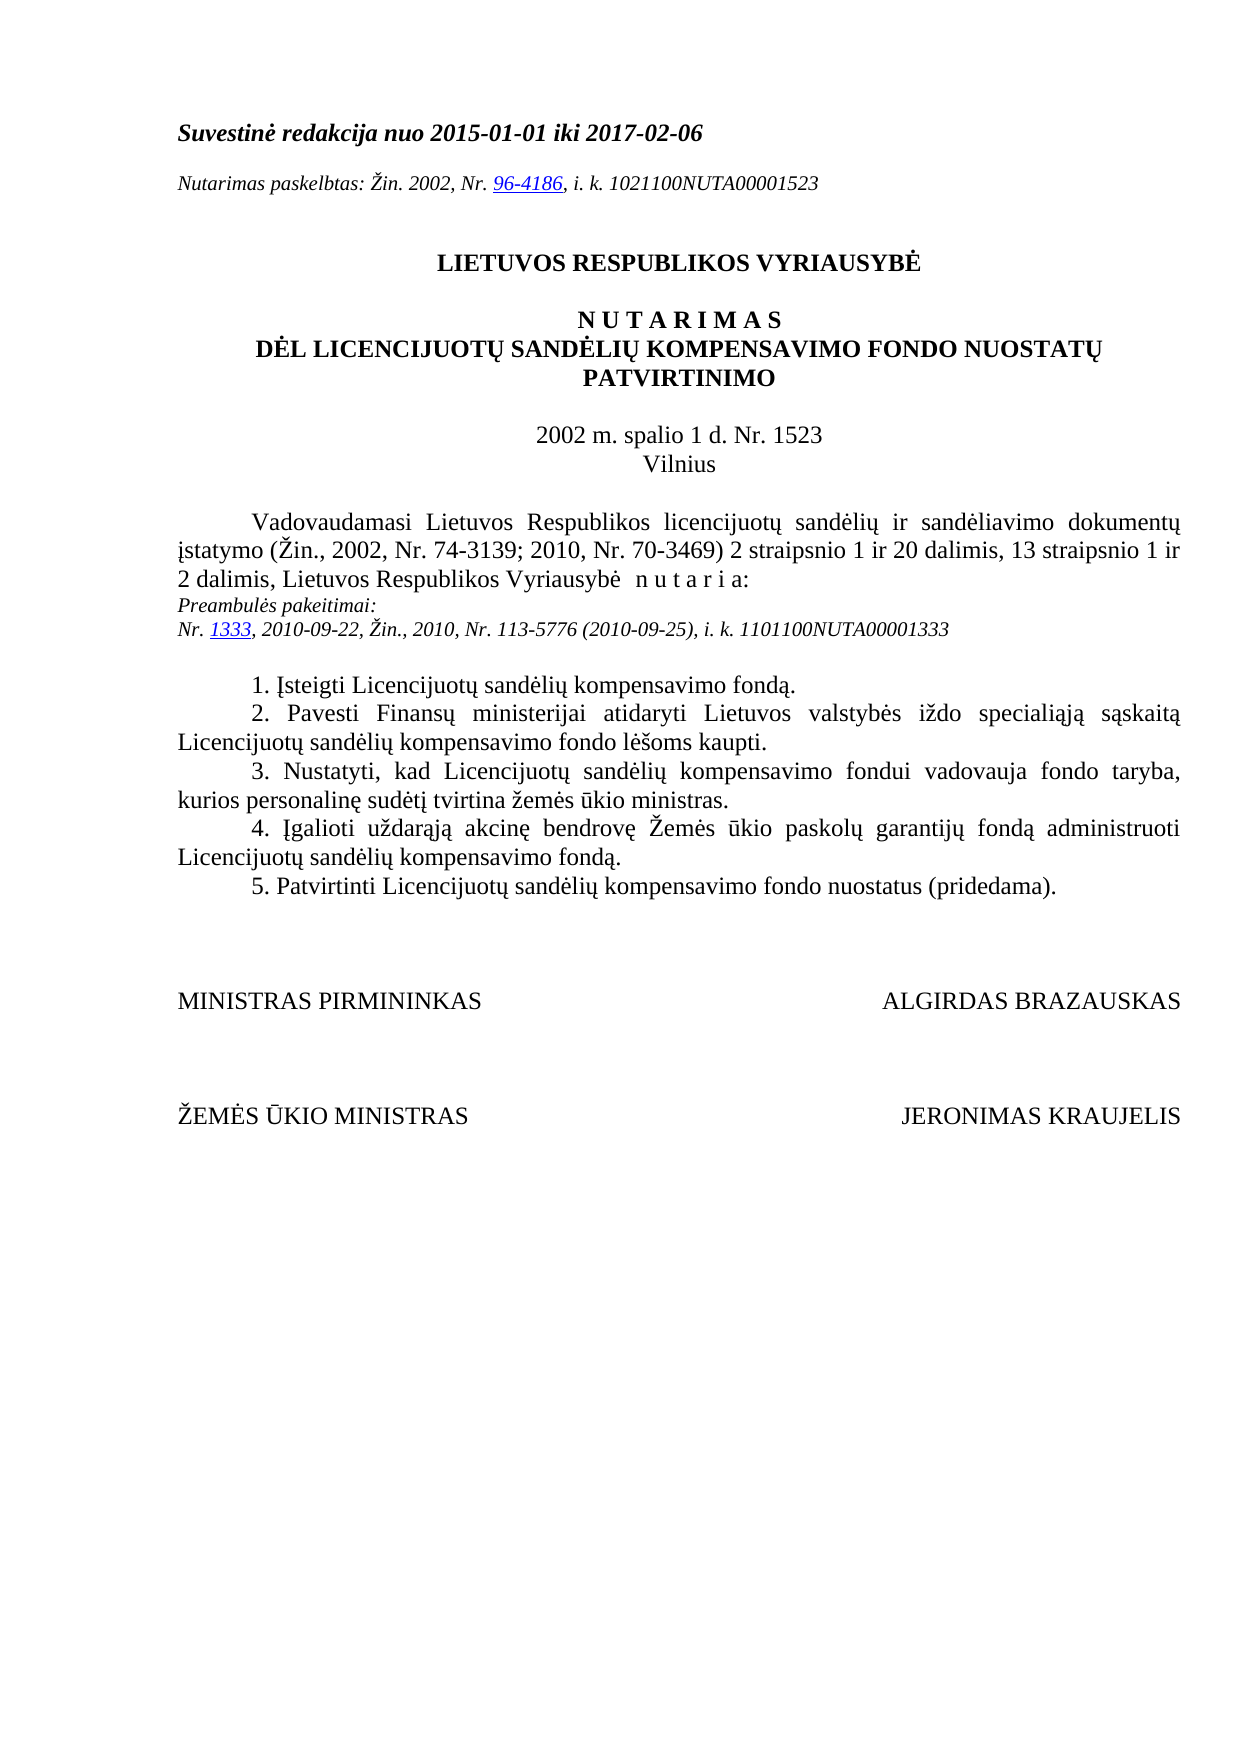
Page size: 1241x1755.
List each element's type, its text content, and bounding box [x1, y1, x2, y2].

text Preambulės pakeitimai: [177, 593, 1181, 617]
text 1. Įsteigti Licencijuotų sandėlių kompensavimo fondą. [177, 670, 1181, 698]
text ŽEMĖS ŪKIO MINISTRAS JERONIMAS KRAUJELIS [177, 1101, 1181, 1130]
text 3. Nustatyti, kad Licencijuotų sandėlių kompensavimo fondui vadovauja fondo taryba, kurios personalinę sudėtį tvirtina žemės ūkio ministras. [177, 756, 1181, 813]
text Vadovaudamasi Lietuvos Respublikos licencijuotų sandėlių ir sandėliavimo dokumentų įstatymo (Žin., 2002, Nr. 74-3139; 2010, Nr. 70-3469) 2 straipsnio 1 ir 20 dalimis, 13 straipsnio 1 ir 2 dalimis, Lietuvos Respublikos Vyriausybė nutaria: [177, 507, 1181, 593]
text Nutarimas paskelbtas: Žin. 2002, Nr. 96-4186, i. k. 1021100NUTA00001523 [177, 171, 1181, 195]
text 5. Patvirtinti Licencijuotų sandėlių kompensavimo fondo nuostatus (pridedama). [177, 871, 1181, 900]
text N U T A R I M A S [177, 305, 1181, 334]
text LIETUVOS RESPUBLIKOS VYRIAUSYBĖ [177, 248, 1181, 277]
text MINISTRAS PIRMININKAS ALGIRDAS BRAZAUSKAS [177, 986, 1181, 1015]
text DĖL LICENCIJUOTŲ SANDĖLIŲ KOMPENSAVIMO FONDO NUOSTATŲ PATVIRTINIMO [177, 334, 1181, 392]
text 2. Pavesti Finansų ministerijai atidaryti Lietuvos valstybės iždo specialiąją sąskaitą Licencijuotų sandėlių kompensavimo fondo lėšoms kaupti. [177, 698, 1181, 756]
text 2002 m. spalio 1 d. Nr. 1523 [177, 420, 1181, 449]
text Suvestinė redakcija nuo 2015-01-01 iki 2017-02-06 [177, 118, 1181, 147]
text 4. Įgalioti uždarąją akcinę bendrovę Žemės ūkio paskolų garantijų fondą administruoti Licencijuotų sandėlių kompensavimo fondą. [177, 813, 1181, 871]
text Vilnius [177, 449, 1181, 478]
text Nr. 1333, 2010-09-22, Žin., 2010, Nr. 113-5776 (2010-09-25), i. k. 1101100NUTA00001333 [177, 617, 1181, 641]
